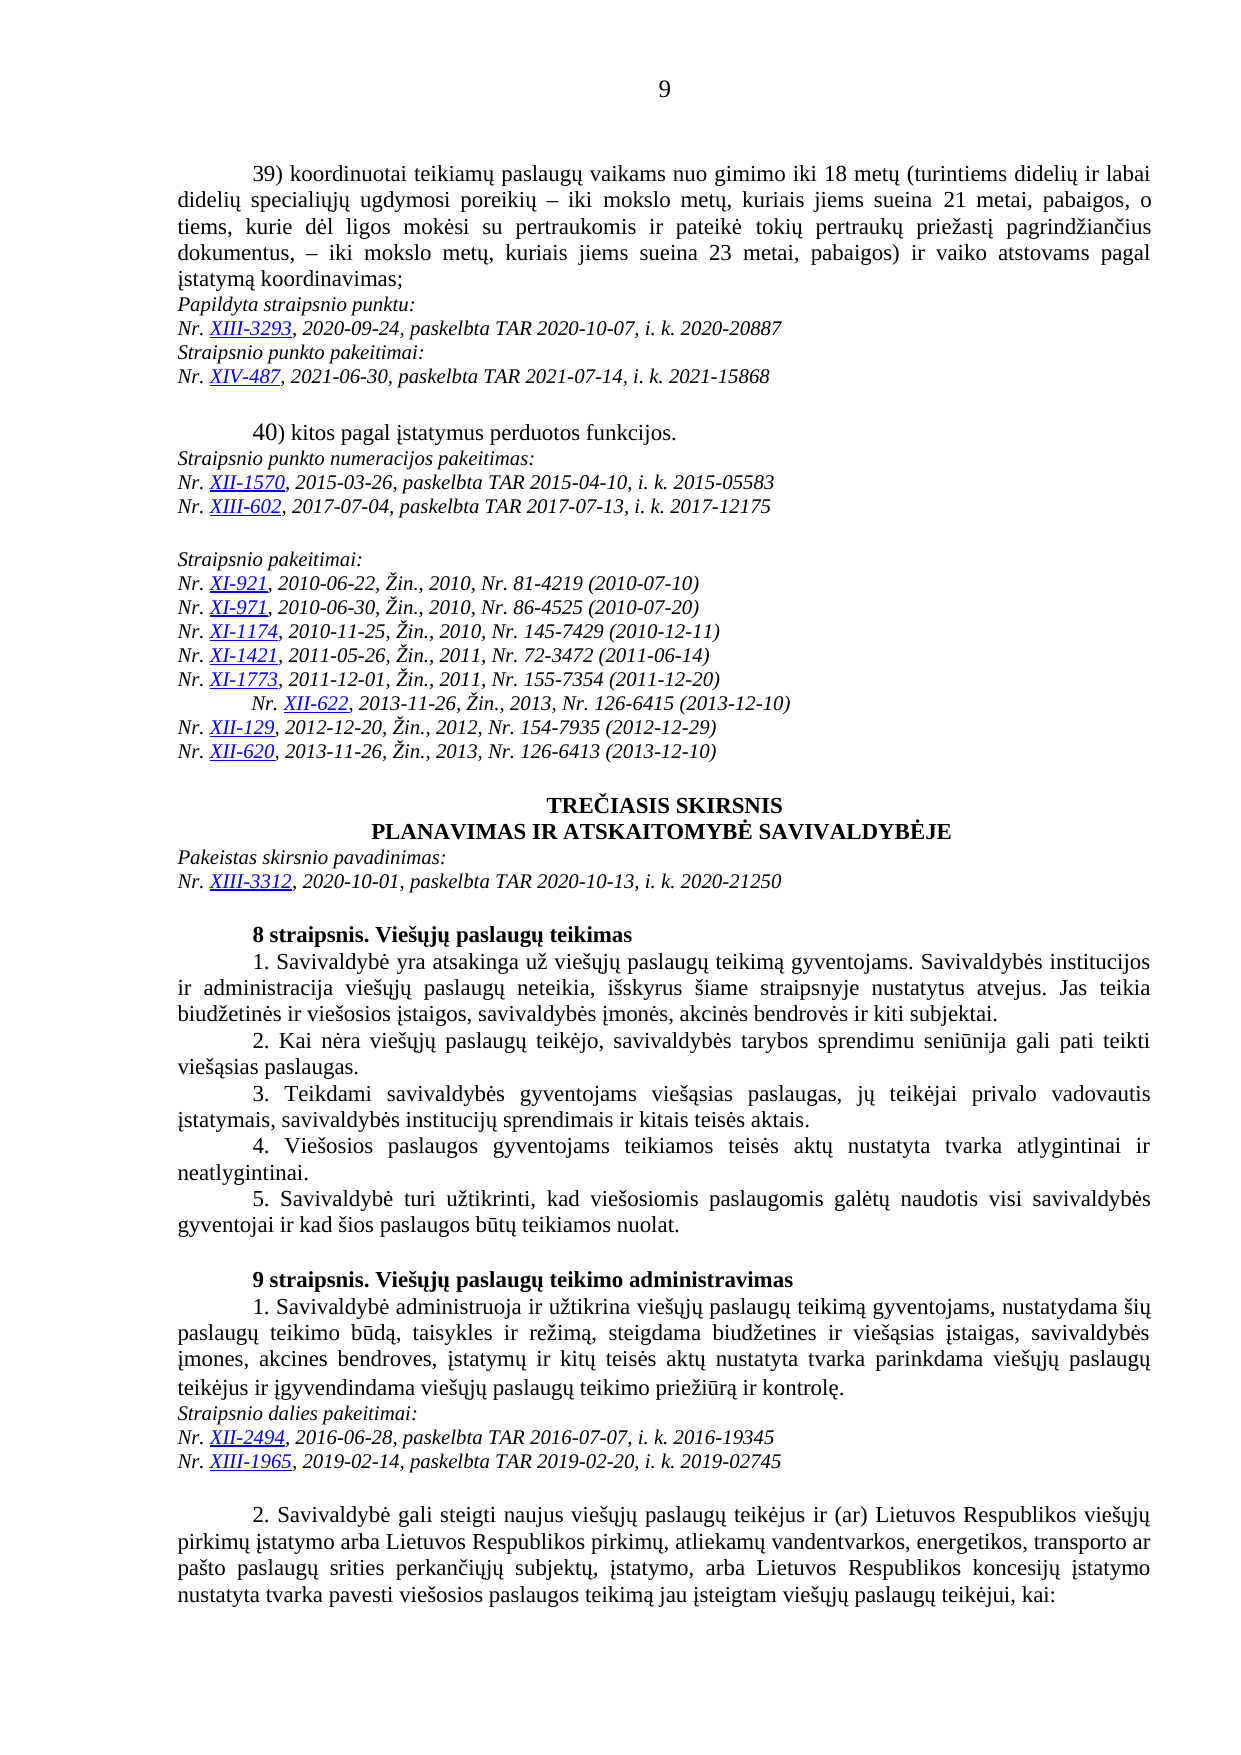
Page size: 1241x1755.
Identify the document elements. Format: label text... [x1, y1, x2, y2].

text Straipsnio pakeitimai: [177, 547, 1152, 571]
text Nr. XII-2494, 2016-06-28, paskelbta TAR 2016-07-07, i. k. 2016-19345 [177, 1425, 1152, 1449]
text Pakeistas skirsnio pavadinimas: [177, 844, 1152, 869]
text Papildyta straipsnio punktu: [177, 292, 1152, 316]
text Nr. XIV-487, 2021-06-30, paskelbta TAR 2021-07-14, i. k. 2021-15868 [177, 364, 1152, 388]
text 1. Savivaldybė administruoja ir užtikrina viešųjų paslaugų teikimą gyventojams, nustatydama šių paslaugų teikimo būdą, taisykles ir režimą, steigdama biudžetines ir viešąsias įstaigas, savivaldybės įmones, akcines bendroves, įstatymų ir kitų teisės aktų nustatyta tvarka parinkdama viešųjų paslaugų teikėjus ir įgyvendindama viešųjų paslaugų teikimo priežiūrą ir kontrolę. [177, 1293, 1152, 1401]
text TREČIASIS SKIRSNIS [177, 792, 1152, 818]
text Straipsnio punkto numeracijos pakeitimas: [177, 446, 1152, 470]
text Nr. XI-1174, 2010-11-25, Žin., 2010, Nr. 145-7429 (2010-12-11) [177, 619, 1152, 643]
text 2. Kai nėra viešųjų paslaugų teikėjo, savivaldybės tarybos sprendimu seniūnija gali pati teikti viešąsias paslaugas. [177, 1027, 1152, 1079]
text Nr. XIII-3312, 2020-10-01, paskelbta TAR 2020-10-13, i. k. 2020-21250 [177, 869, 1152, 893]
text 2. Savivaldybė gali steigti naujus viešųjų paslaugų teikėjus ir (ar) Lietuvos Respublikos viešųjų pirkimų įstatymo arba Lietuvos Respublikos pirkimų, atliekamų vandentvarkos, energetikos, transporto ar pašto paslaugų srities perkančiųjų subjektų, įstatymo, arba Lietuvos Respublikos koncesijų įstatymo nustatyta tvarka pavesti viešosios paslaugos teikimą jau įsteigtam viešųjų paslaugų teikėjui, kai: [177, 1502, 1152, 1607]
text Nr. XI-921, 2010-06-22, Žin., 2010, Nr. 81-4219 (2010-07-10) [177, 571, 1152, 595]
text 40) kitos pagal įstatymus perduotos funkcijos. [177, 417, 1152, 446]
text 39) koordinuotai teikiamų paslaugų vaikams nuo gimimo iki 18 metų (turintiems didelių ir labai didelių specialiųjų ugdymosi poreikių – iki mokslo metų, kuriais jiems sueina 21 metai, pabaigos, o tiems, kurie dėl ligos mokėsi su pertraukomis ir pateikė tokių pertraukų priežastį pagrindžiančius dokumentus, – iki mokslo metų, kuriais jiems sueina 23 metai, pabaigos) ir vaiko atstovams pagal įstatymą koordinavimas; [177, 160, 1152, 292]
text Nr. XII-129, 2012-12-20, Žin., 2012, Nr. 154-7935 (2012-12-29) [177, 715, 1152, 739]
text Nr. XIII-3293, 2020-09-24, paskelbta TAR 2020-10-07, i. k. 2020-20887 [177, 316, 1152, 340]
text 8 straipsnis. Viešųjų paslaugų teikimas [177, 921, 1152, 948]
text 9 straipsnis. Viešųjų paslaugų teikimo administravimas [177, 1266, 1152, 1293]
text 3. Teikdami savivaldybės gyventojams viešąsias paslaugas, jų teikėjai privalo vadovautis įstatymais, savivaldybės institucijų sprendimais ir kitais teisės aktais. [177, 1079, 1152, 1132]
text Nr. XI-971, 2010-06-30, Žin., 2010, Nr. 86-4525 (2010-07-20) [177, 595, 1152, 619]
text Straipsnio dalies pakeitimai: [177, 1401, 1152, 1425]
text 1. Savivaldybė yra atsakinga už viešųjų paslaugų teikimą gyventojams. Savivaldybės institucijos ir administracija viešųjų paslaugų neteikia, išskyrus šiame straipsnyje nustatytus atvejus. Jas teikia biudžetinės ir viešosios įstaigos, savivaldybės įmonės, akcinės bendrovės ir kiti subjektai. [177, 948, 1152, 1027]
text Nr. XIII-1965, 2019-02-14, paskelbta TAR 2019-02-20, i. k. 2019-02745 [177, 1449, 1152, 1473]
text Nr. XI-1773, 2011-12-01, Žin., 2011, Nr. 155-7354 (2011-12-20) [177, 667, 1152, 691]
text Straipsnio punkto pakeitimai: [177, 340, 1152, 364]
text Nr. XIII-602, 2017-07-04, paskelbta TAR 2017-07-13, i. k. 2017-12175 [177, 494, 1152, 518]
text 5. Savivaldybė turi užtikrinti, kad viešosiomis paslaugomis galėtų naudotis visi savivaldybės gyventojai ir kad šios paslaugos būtų teikiamos nuolat. [177, 1185, 1152, 1238]
text Nr. XI-1421, 2011-05-26, Žin., 2011, Nr. 72-3472 (2011-06-14) [177, 643, 1152, 667]
text Nr. XII-622, 2013-11-26, Žin., 2013, Nr. 126-6415 (2013-12-10) [177, 691, 1152, 715]
text Nr. XII-1570, 2015-03-26, paskelbta TAR 2015-04-10, i. k. 2015-05583 [177, 470, 1152, 494]
text Nr. XII-620, 2013-11-26, Žin., 2013, Nr. 126-6413 (2013-12-10) [177, 739, 1152, 763]
text 4. Viešosios paslaugos gyventojams teikiamos teisės aktų nustatyta tvarka atlygintinai ir neatlygintinai. [177, 1132, 1152, 1185]
text PLANAVIMAS IR ATSKAITOMYBĖ SAVIVALDYBĖJE [177, 818, 1152, 844]
